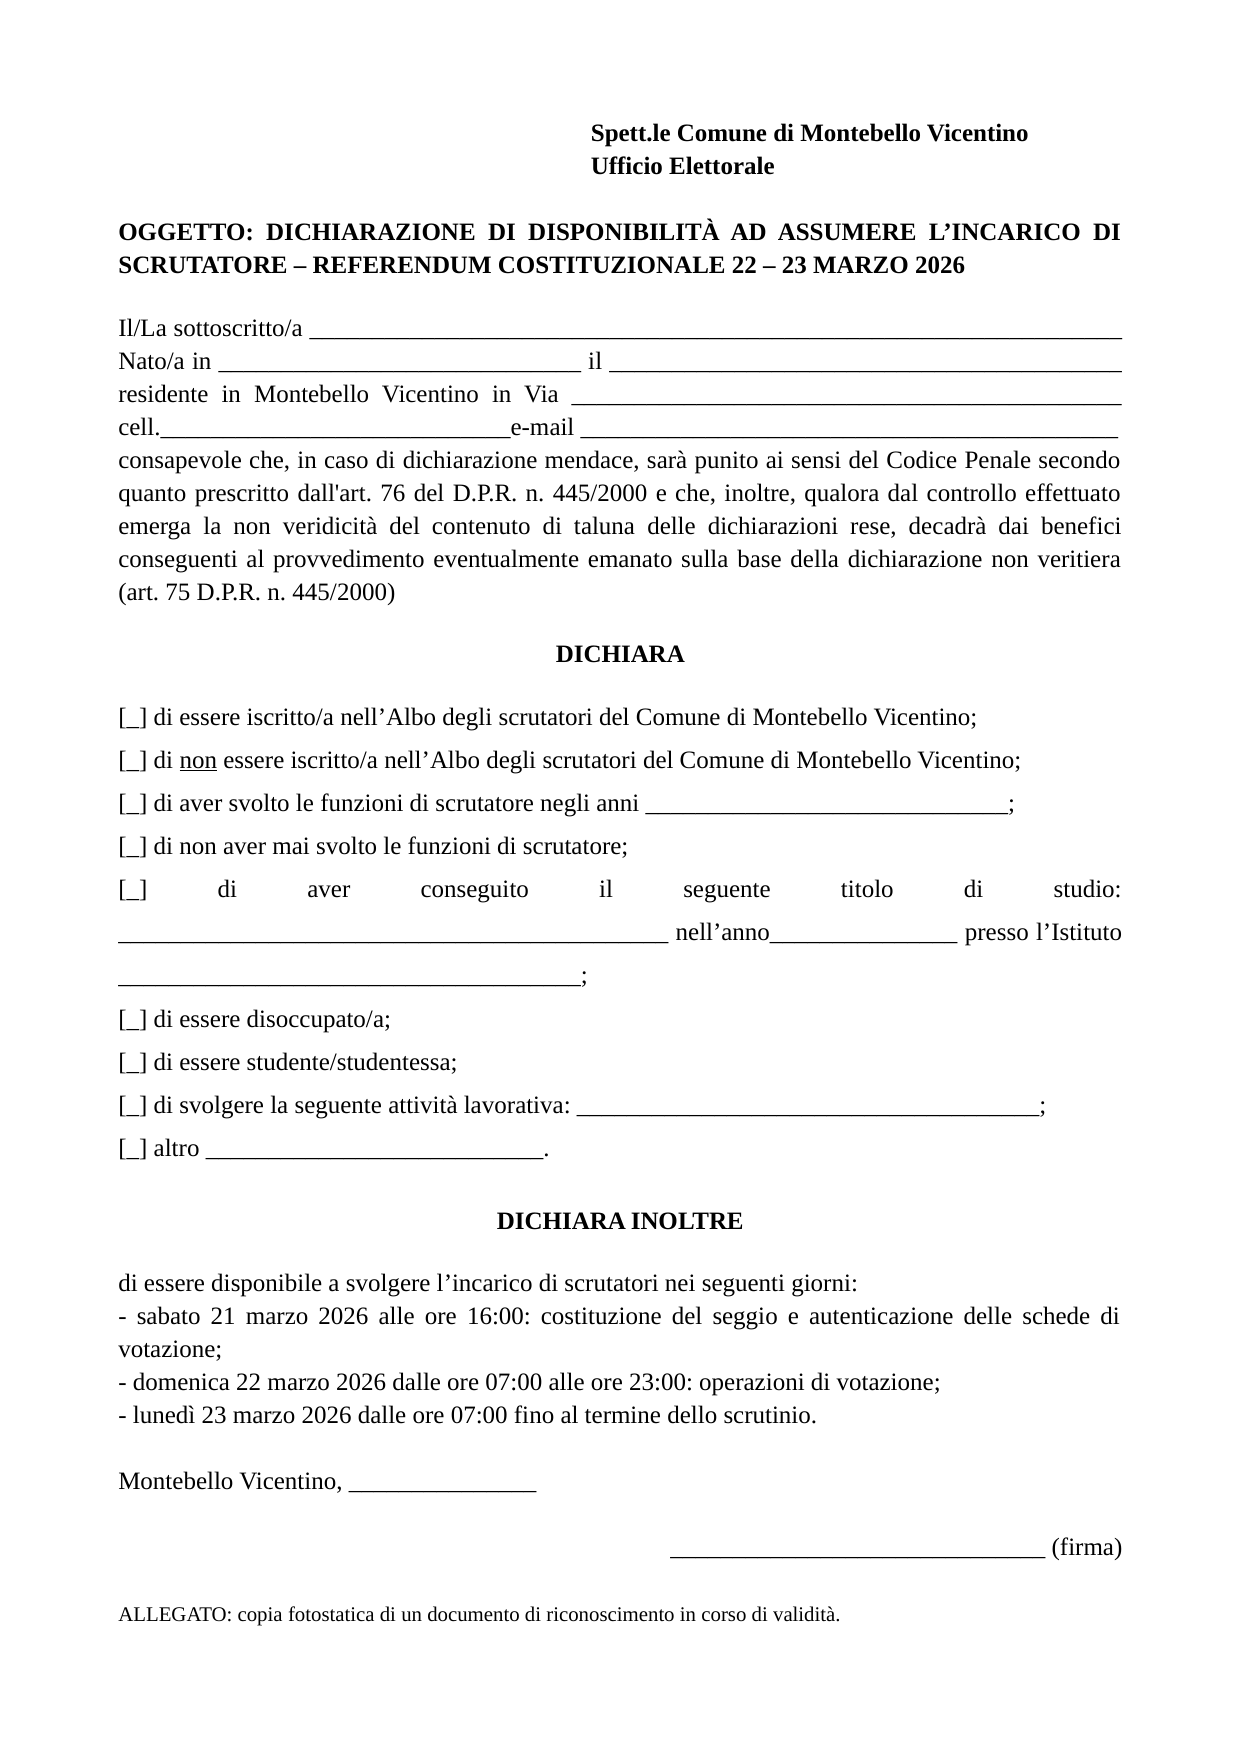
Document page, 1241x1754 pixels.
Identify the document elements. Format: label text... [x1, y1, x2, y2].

text di essere disponibile a svolgere l’incarico di scrutatori nei seguenti giorni: [118, 1268, 1122, 1297]
text Spett.le Comune di Montebello Vicentino [591, 118, 1122, 147]
text OGGETTO: DICHIARAZIONE DI DISPONIBILITÀ AD ASSUMERE L’INCARICO DI SCRUTATORE – REFERENDUM COSTITUZIONALE 22 – 23 MARZO 2026 [118, 217, 1122, 279]
text DICHIARA [118, 639, 1122, 668]
text [_] di svolgere la seguente attività lavorativa: _____________________________________; [118, 1090, 1122, 1119]
text - sabato 21 marzo 2026 alle ore 16:00: costituzione del seggio e autenticazione delle schede di votazione; [118, 1301, 1122, 1363]
text [_] di aver conseguito il seguente titolo di studio: ____________________________________________ nell’anno_______________ presso l’Istituto _____________________________________; [118, 874, 1122, 989]
text [_] di essere studente/studentessa; [118, 1047, 1122, 1076]
text [_] di non aver mai svolto le funzioni di scrutatore; [118, 831, 1122, 860]
text Il/La sottoscritto/a _________________________________________________________________ Nato/a in _____________________________ il _________________________________________ residente in Montebello Vicentino in Via ____________________________________________ cell.____________________________e-mail ___________________________________________ [118, 313, 1122, 441]
text [_] di essere disoccupato/a; [118, 1004, 1122, 1032]
text [_] di non essere iscritto/a nell’Albo degli scrutatori del Comune di Montebello Vicentino; [118, 745, 1122, 774]
text [_] di essere iscritto/a nell’Albo degli scrutatori del Comune di Montebello Vicentino; [118, 702, 1122, 731]
text DICHIARA INOLTRE [118, 1206, 1122, 1234]
text - domenica 22 marzo 2026 dalle ore 07:00 alle ore 23:00: operazioni di votazione; [118, 1367, 1122, 1396]
text Ufficio Elettorale [591, 151, 1122, 180]
text Montebello Vicentino, _______________ [118, 1466, 1122, 1495]
text [_] altro ___________________________. [118, 1133, 1122, 1162]
text consapevole che, in caso di dichiarazione mendace, sarà punito ai sensi del Codice Penale secondo quanto prescritto dall'art. 76 del D.P.R. n. 445/2000 e che, inoltre, qualora dal controllo effettuato emerga la non veridicità del contenuto di taluna delle dichiarazioni rese, decadrà dai benefici conseguenti al provvedimento eventualmente emanato sulla base della dichiarazione non veritiera (art. 75 D.P.R. n. 445/2000) [118, 445, 1122, 606]
text ALLEGATO: copia fotostatica di un documento di riconoscimento in corso di validità. [118, 1598, 1122, 1627]
text [_] di aver svolto le funzioni di scrutatore negli anni _____________________________; [118, 788, 1122, 817]
text - lunedì 23 marzo 2026 dalle ore 07:00 fino al termine dello scrutinio. [118, 1400, 1122, 1429]
text ______________________________ (firma) [118, 1532, 1122, 1561]
